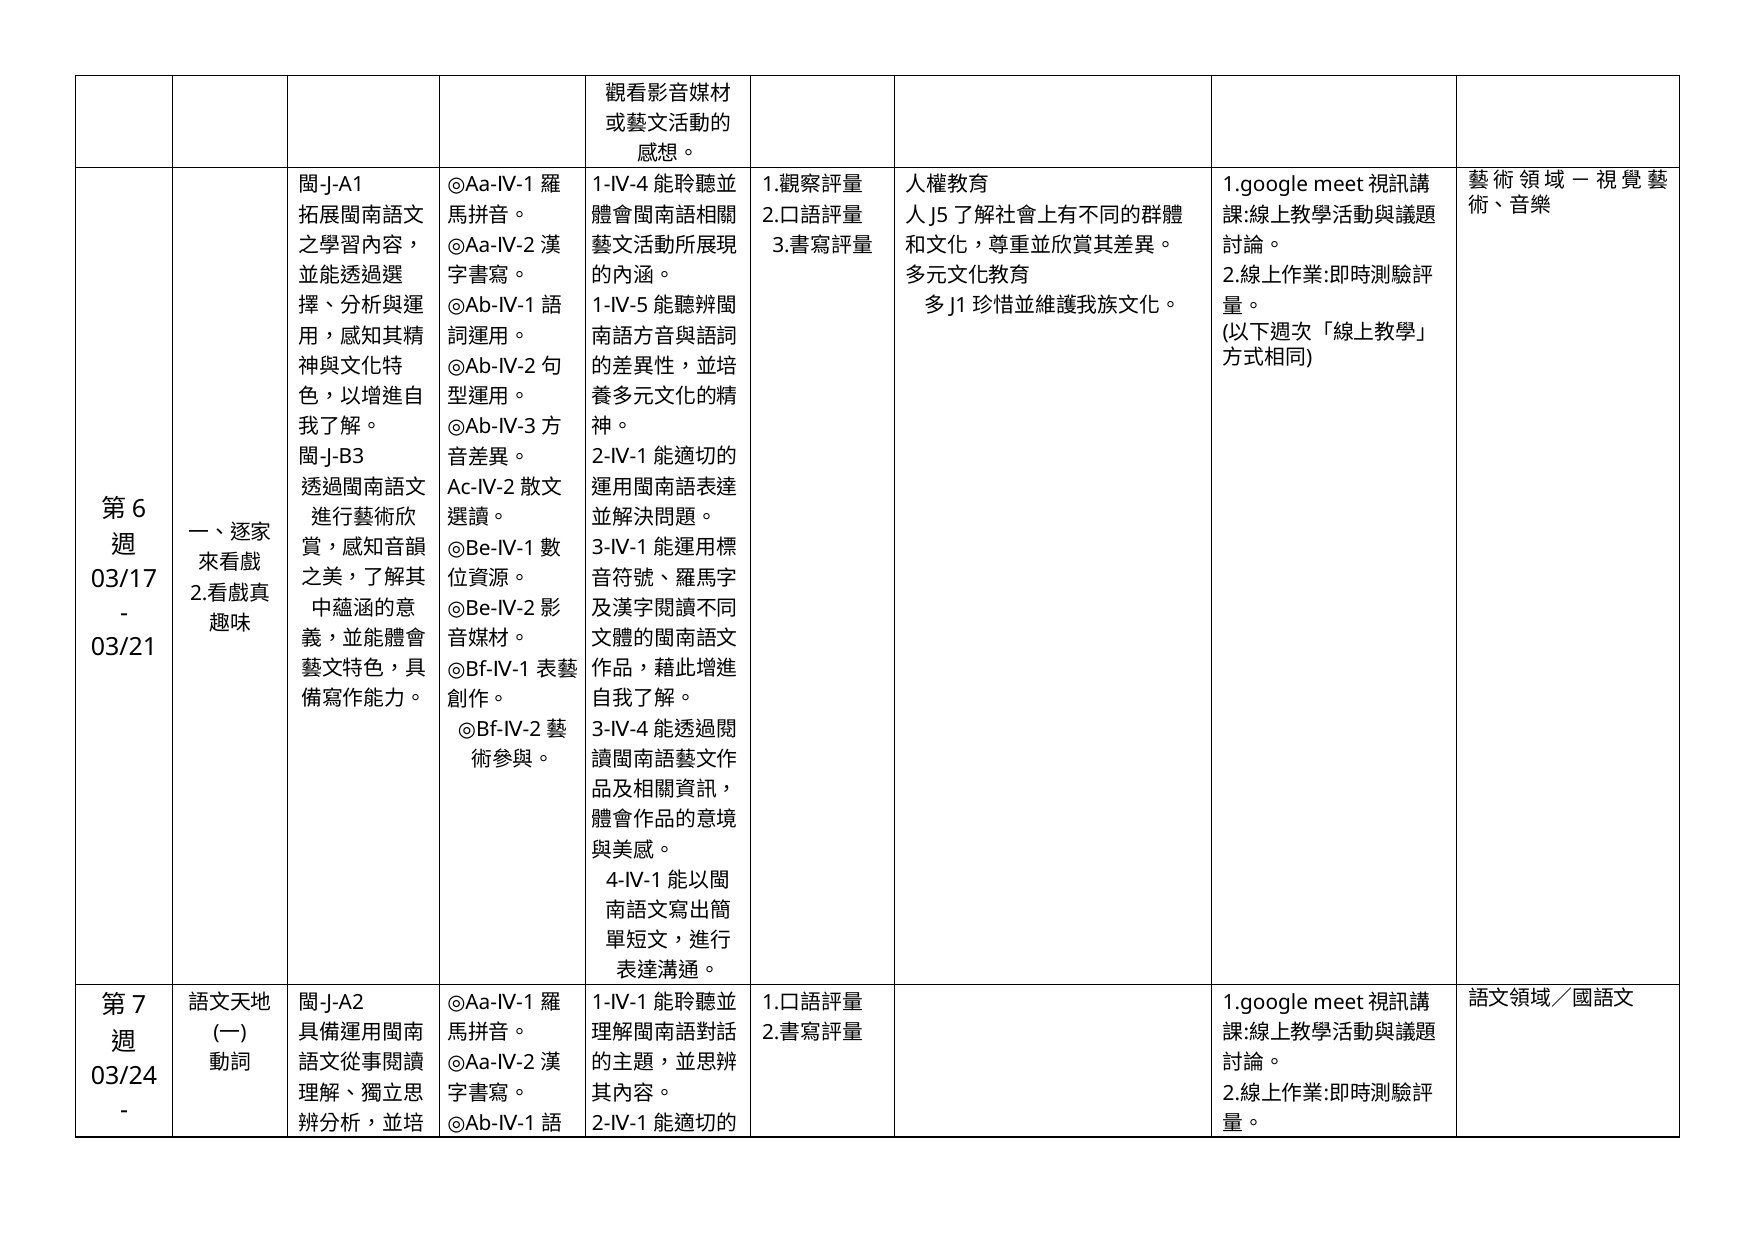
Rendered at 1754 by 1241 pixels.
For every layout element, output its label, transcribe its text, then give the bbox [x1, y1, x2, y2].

table_cell [440, 76, 585, 167]
table_cell ◎Aa-Ⅳ-1 羅馬拼音。 ◎Aa-Ⅳ-2 漢字書寫。 ◎Ab-Ⅳ-1 語詞運用。 ◎Ab-Ⅳ-2 句型運用。 ◎Ab-Ⅳ-3 方音差異。 Ac-Ⅳ-2 散文選讀。 ◎Be-Ⅳ-1 數位資源。 ◎Be-Ⅳ-2 影音媒材。 ◎Bf-Ⅳ-1 表藝創作。 ◎Bf-Ⅳ-2 藝術參與。 [440, 168, 585, 984]
table_cell [173, 76, 287, 167]
table_cell [1457, 76, 1679, 167]
table_cell 1.google meet視訊講課:線上教學活動與議題討論。 2.線上作業:即時測驗評量。 (以下週次「線上教學｣方式相同) [1212, 168, 1456, 984]
table_cell ◎Aa-Ⅳ-1 羅馬拼音。 ◎Aa-Ⅳ-2 漢字書寫。 ◎Ab-Ⅳ-1 語 [440, 985, 585, 1136]
table_cell 語文領域／國語文 [1457, 985, 1679, 1136]
table_cell 一、逐家來看戲 2.看戲真趣味 [173, 168, 287, 984]
table_cell 閩-J-A1 拓展閩南語文之學習內容，並能透過選擇、分析與運用，感知其精神與文化特色，以增進自我了解。 閩-J-B3 透過閩南語文進行藝術欣賞，感知音韻之美，了解其中蘊涵的意義，並能體會藝文特色，具備寫作能力。 [288, 168, 439, 984]
table_cell [76, 76, 172, 167]
table_cell 第7週 03/24- [76, 985, 172, 1136]
table_cell 第6週 03/17-03/21 [76, 168, 172, 984]
table_cell [1212, 76, 1456, 167]
table_cell [751, 76, 894, 167]
table_cell 藝術領域－視覺藝術、音樂 [1457, 168, 1679, 984]
table_cell 1.觀察評量 2.口語評量 3.書寫評量 [751, 168, 894, 984]
table_cell 1.google meet視訊講課:線上教學活動與議題討論。 2.線上作業:即時測驗評量。 [1212, 985, 1456, 1136]
table_cell 1-Ⅳ-1 能聆聽並理解閩南語對話的主題，並思辨其內容。 2-Ⅳ-1 能適切的 [586, 985, 750, 1136]
table_cell 觀看影音媒材或藝文活動的感想。 [586, 76, 750, 167]
table_cell 1.口語評量 2.書寫評量 [751, 985, 894, 1136]
table_cell 語文天地(一) 動詞 [173, 985, 287, 1136]
table_cell [895, 985, 1211, 1136]
table_cell [895, 76, 1211, 167]
table_cell 閩-J-A2 具備運用閩南語文從事閱讀理解、獨立思辨分析，並培 [288, 985, 439, 1136]
table_cell [288, 76, 439, 167]
table_cell 1-Ⅳ-4 能聆聽並體會閩南語相關藝文活動所展現的內涵。 1-Ⅳ-5 能聽辨閩南語方音與語詞的差異性，並培養多元文化的精神。 2-Ⅳ-1 能適切的運用閩南語表達並解決問題。 3-Ⅳ-1 能運用標音符號、羅馬字及漢字閱讀不同文體的閩南語文作品，藉此增進自我了解。 3-Ⅳ-4 能透過閱讀閩南語藝文作品及相關資訊，體會作品的意境與美感。 4-Ⅳ-1 能以閩南語文寫出簡單短文，進行表達溝通。 [586, 168, 750, 984]
table_cell 人權教育 人J5 了解社會上有不同的群體和文化，尊重並欣賞其差異。 多元文化教育 多J1 珍惜並維護我族文化。 [895, 168, 1211, 984]
